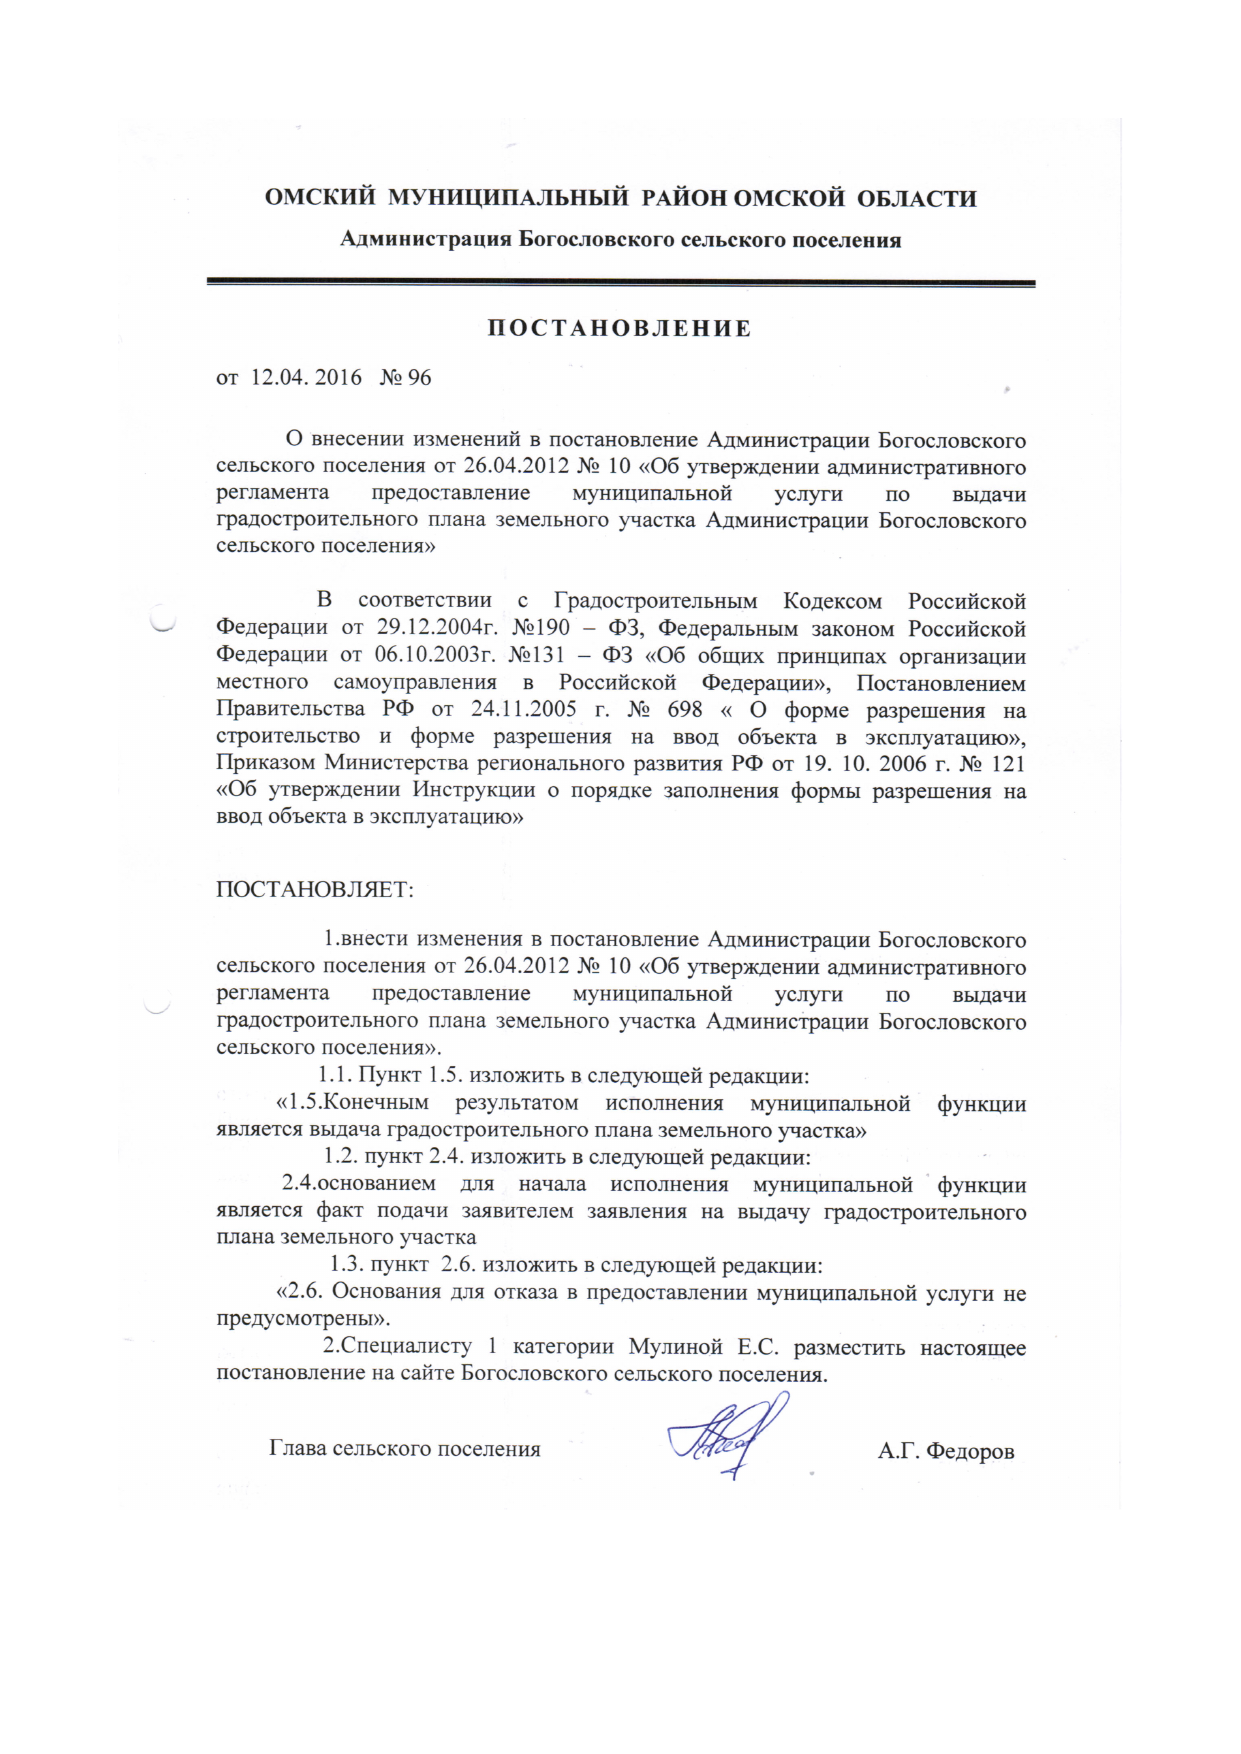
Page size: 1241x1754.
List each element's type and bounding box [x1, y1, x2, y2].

picture [118, 118, 1123, 1510]
